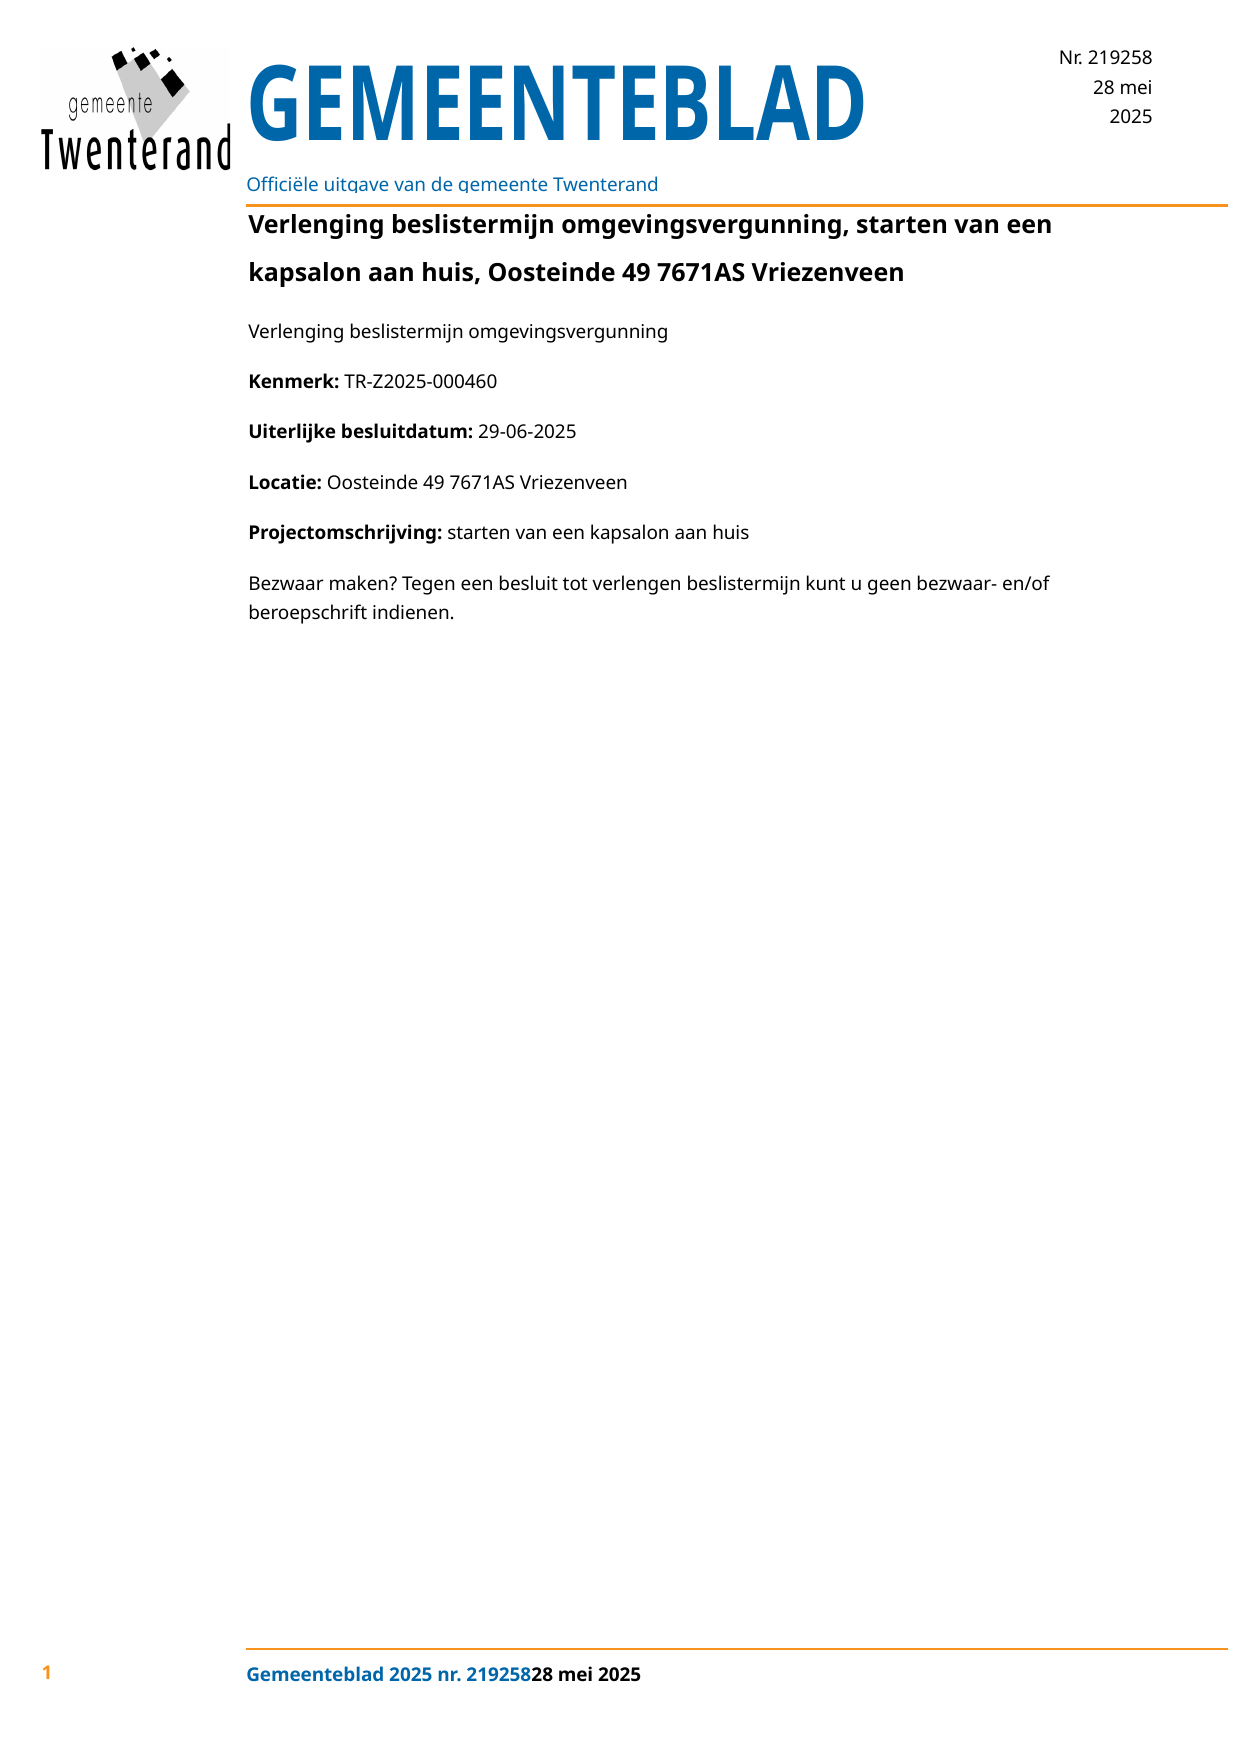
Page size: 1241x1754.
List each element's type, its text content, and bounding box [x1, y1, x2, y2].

text Kenmerk: TR-Z2025-000460 [248, 368, 1152, 394]
text Verlenging beslistermijn omgevingsvergunning, starten van een kapsalon aan huis, Oosteinde 49 7671AS Vriezenveen [248, 207, 1152, 288]
text Verlenging beslistermijn omgevingsvergunning [248, 318, 1152, 344]
text Bezwaar maken? Tegen een besluit tot verlengen beslistermijn kunt u geen bezwaar- en/of beroepschrift indienen. [248, 570, 1152, 625]
text Projectomschrijving: starten van een kapsalon aan huis [248, 519, 1152, 545]
text Uiterlijke besluitdatum: 29-06-2025 [248, 419, 1152, 444]
text Locatie: Oosteinde 49 7671AS Vriezenveen [248, 469, 1152, 495]
picture [41, 47, 231, 172]
